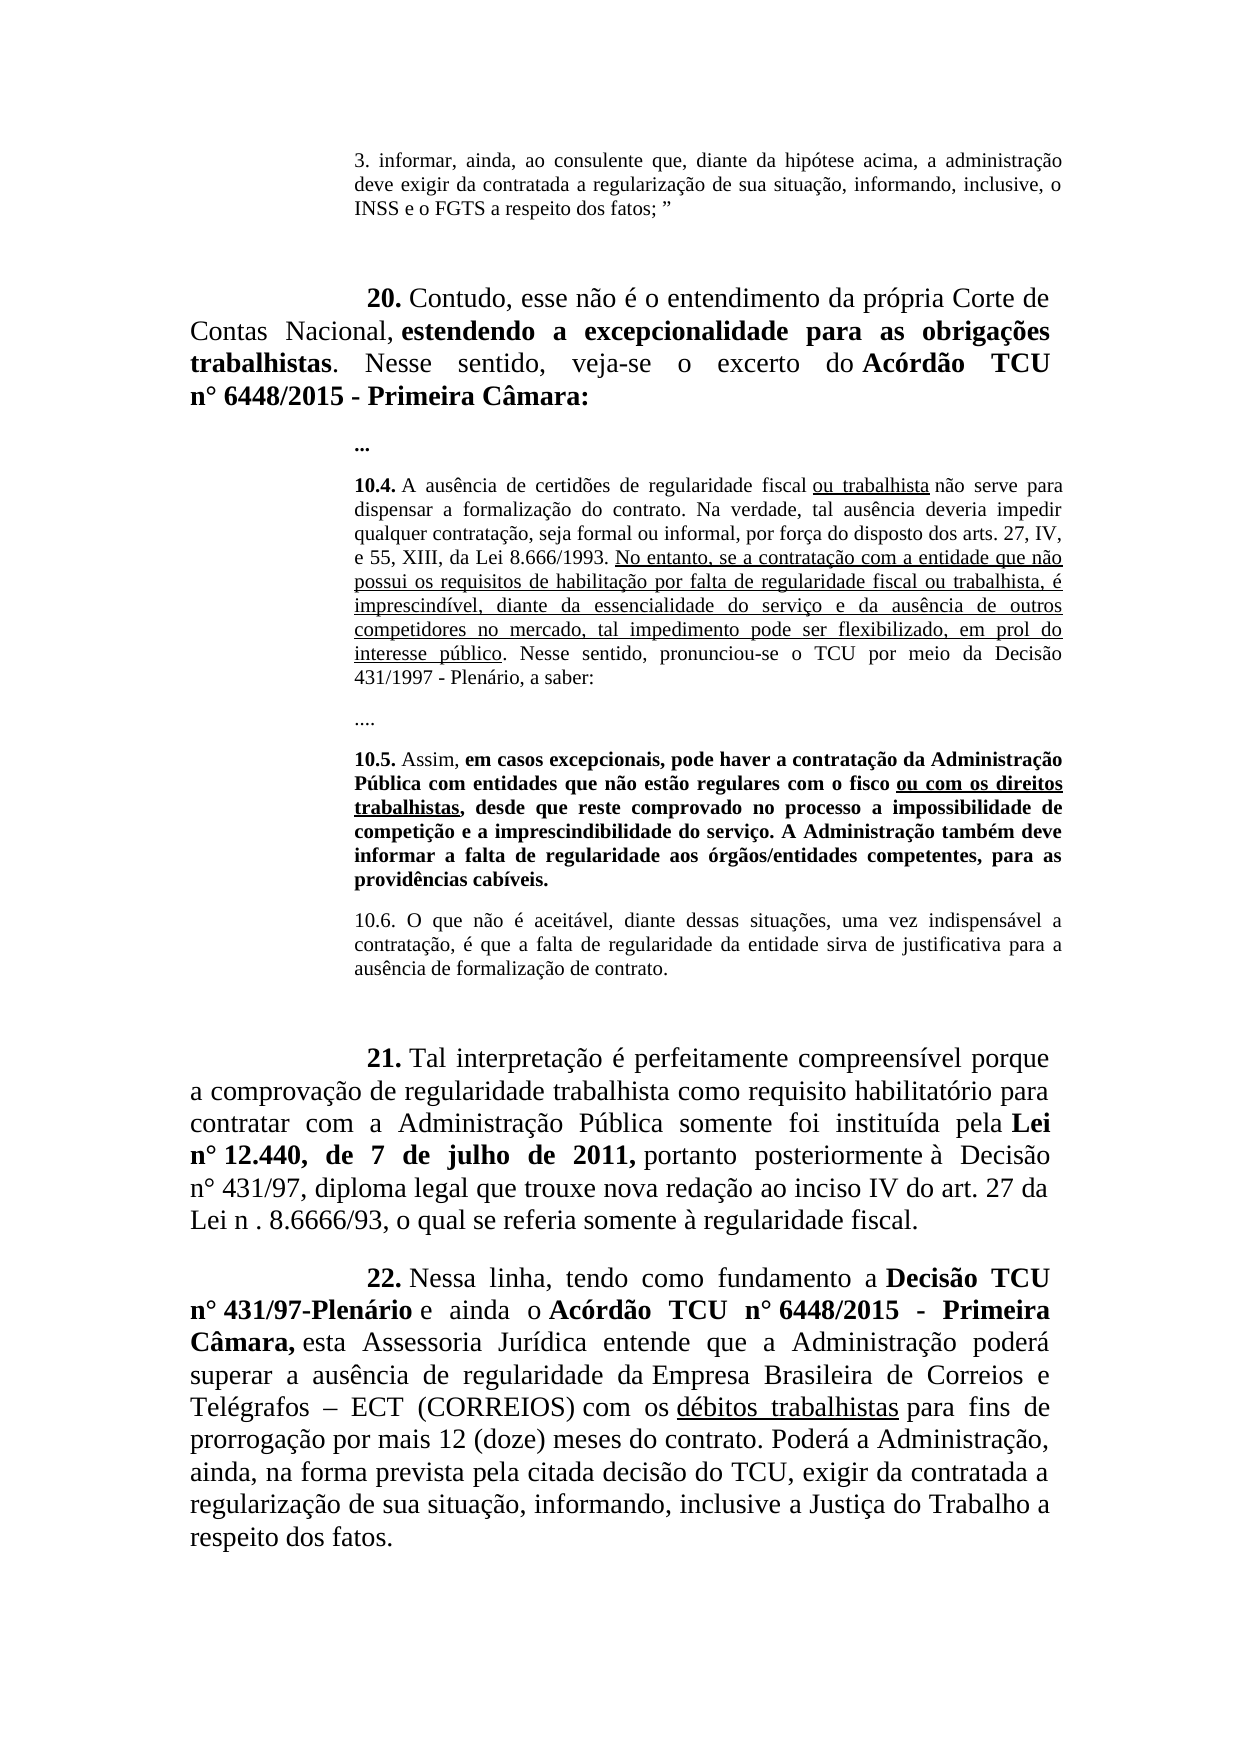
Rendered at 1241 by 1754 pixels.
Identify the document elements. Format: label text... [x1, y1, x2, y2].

text interesse público. Nesse sentido, pronunciou-se o TCU por meio da Decisão 431/1997 - Plenário, a saber: [354, 639, 1063, 689]
text 10.6. O que não é aceitável, diante dessas situações, uma vez indispensável a contratação, é que a falta de regularidade da entidade sirva de justificativa para a ausência de formalização de contrato. [354, 907, 1063, 980]
text 20. Contudo, esse não é o entendimento da própria Corte de Contas Nacional, estendendo a excepcionalidade para as obrigações trabalhistas. Nesse sentido, veja-se o excerto do Acórdão TCU n° 6448/2015 - Primeira Câmara: [190, 281, 1051, 411]
text .... [354, 706, 1063, 730]
text 3. informar, ainda, ao consulente que, diante da hipótese acima, a administração deve exigir da contratada a regularização de sua situação, informando, inclusive, o INSS e o FGTS a respeito dos fatos; ” [354, 148, 1063, 220]
text 21. Tal interpretação é perfeitamente compreensível porque a comprovação de regularidade trabalhista como requisito habilitatório para contratar com a Administração Pública somente foi instituída pela Lei n° 12.440, de 7 de julho de 2011, portanto posteriormente à Decisão n° 431/97, diploma legal que trouxe nova redação ao inciso IV do art. 27 da Lei n . 8.6666/93, o qual se referia somente à regularidade fiscal. [190, 1041, 1051, 1236]
text imprescindível, diante da essencialidade do serviço e da ausência de outros [354, 591, 1063, 614]
text competidores no mercado, tal impedimento pode ser flexibilizado, em prol do [354, 615, 1063, 638]
text 22. Nessa linha, tendo como fundamento a Decisão TCU n° 431/97-Plenário e ainda o Acórdão TCU n° 6448/2015 - Primeira Câmara, esta Assessoria Jurídica entende que a Administração poderá superar a ausência de regularidade da Empresa Brasileira de Correios e Telégrafos – ECT (CORREIOS) com os débitos trabalhistas para fins de prorrogação por mais 12 (doze) meses do contrato. Poderá a Administração, ainda, na forma prevista pela citada decisão do TCU, exigir da contratada a regularização de sua situação, informando, inclusive a Justiça do Trabalho a respeito dos fatos. [190, 1261, 1051, 1552]
text 10.4. A ausência de certidões de regularidade fiscal ou trabalhista não serve para dispensar a formalização do contrato. Na verdade, tal ausência deveria impedir qualquer contratação, seja formal ou informal, por força do disposto dos arts. 27, IV, e 55, XIII, da Lei 8.666/1993. No entanto, se a contratação com a entidade que não possui os requisitos de habilitação por falta de regularidade fiscal ou trabalhista, é [354, 472, 1063, 590]
text ... [354, 432, 1063, 456]
text 10.5. Assim, em casos excepcionais, pode haver a contratação da Administração Pública com entidades que não estão regulares com o fisco ou com os direitos trabalhistas, desde que reste comprovado no processo a impossibilidade de competição e a imprescindibilidade do serviço. A Administração também deve informar a falta de regularidade aos órgãos/entidades competentes, para as providências cabíveis. [354, 746, 1063, 891]
